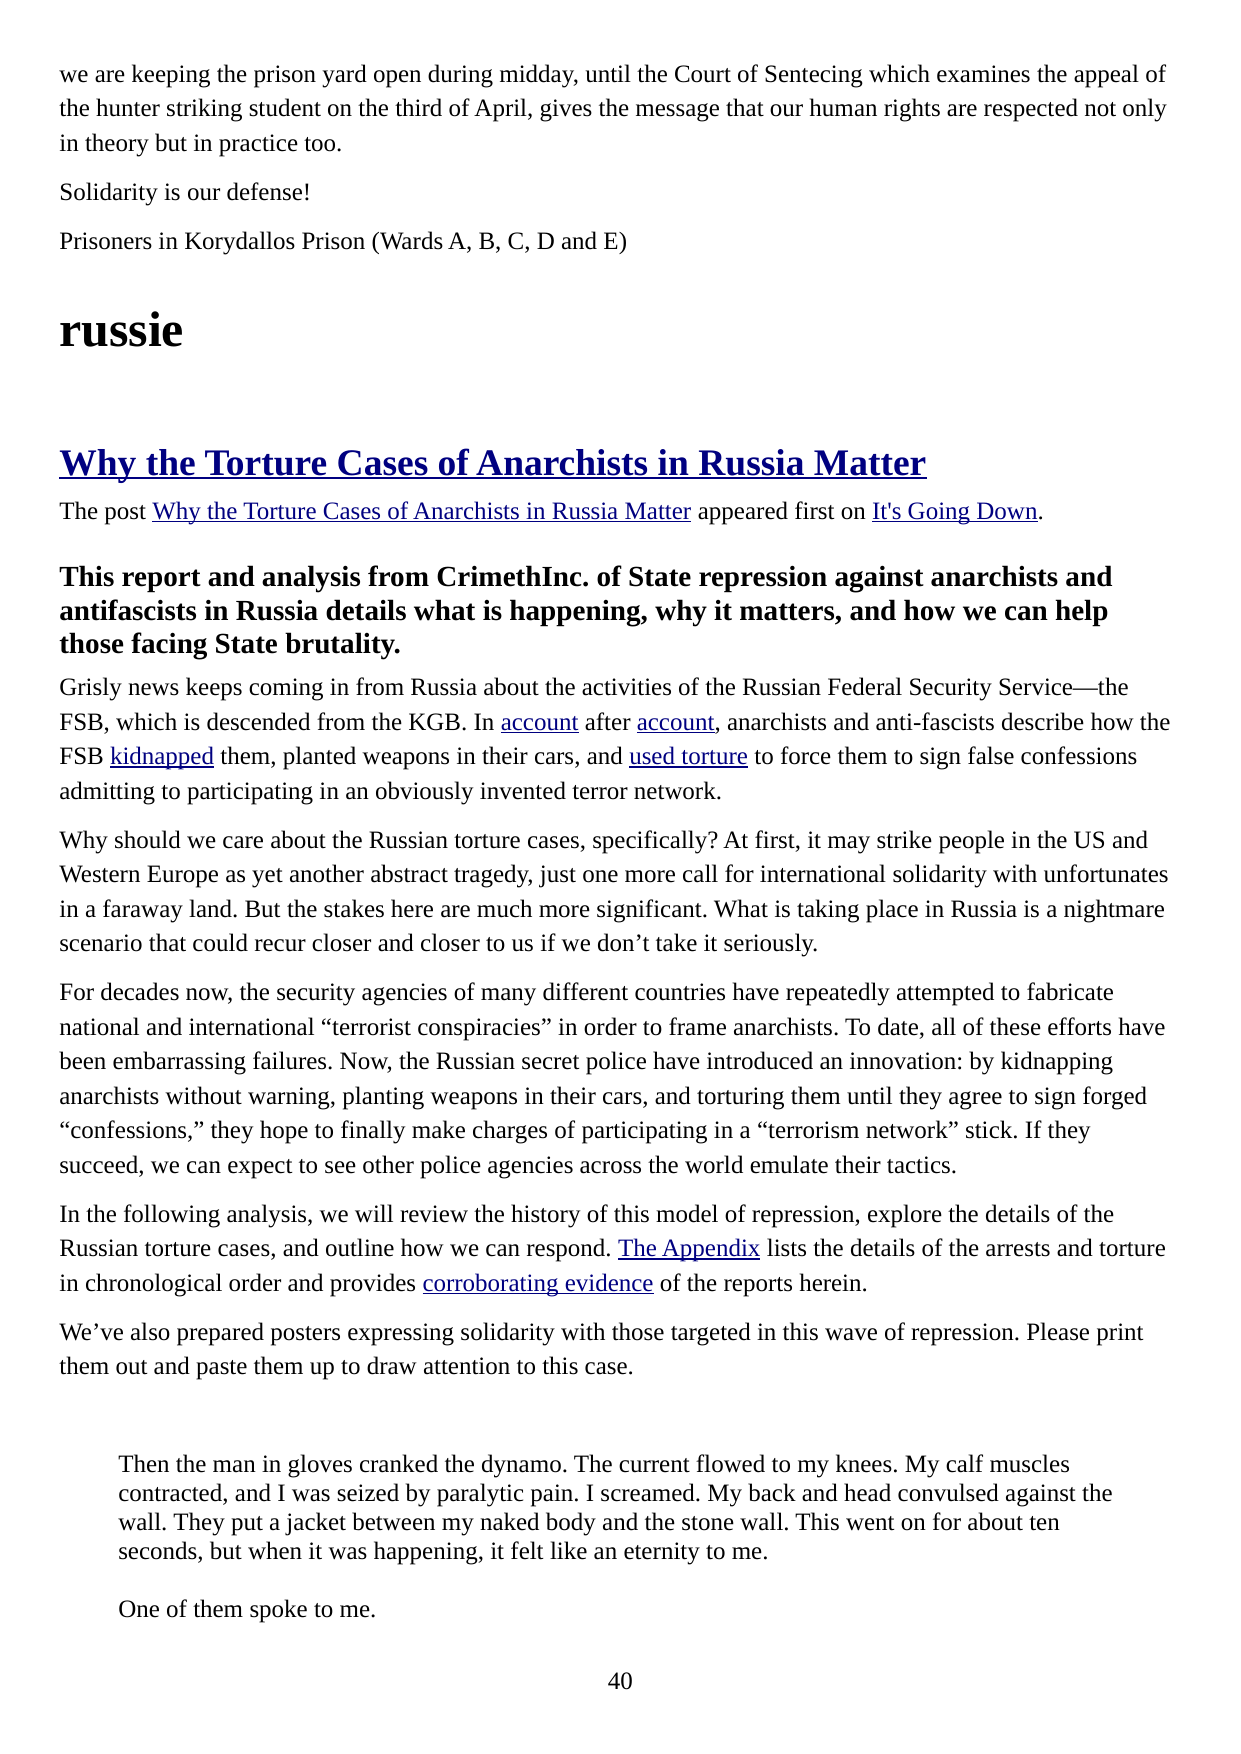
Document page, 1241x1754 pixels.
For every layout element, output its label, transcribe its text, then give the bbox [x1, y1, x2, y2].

text In the following analysis, we will review the history of this model of repression, explore the details of the Russian torture cases, and outline how we can respond. The Appendix lists the details of the arrests and torture in chronological order and provides corroborating evidence of the reports herein. [59, 1199, 1181, 1297]
text Why should we care about the Russian torture cases, specifically? At first, it may strike people in the US and Western Europe as yet another abstract tragedy, just one more call for international solidarity with unfortunates in a faraway land. But the stakes here are much more significant. What is taking place in Russia is a nightmare scenario that could recur closer and closer to us if we don’t take it seriously. [59, 825, 1181, 957]
text Then the man in gloves cranked the dynamo. The current flowed to my knees. My calf muscles contracted, and I was seized by paralytic pain. I screamed. My back and head convulsed against the wall. They put a jacket between my naked body and the stone wall. This went on for about ten seconds, but when it was happening, it felt like an eternity to me. [118, 1449, 1122, 1564]
text We’ve also prepared posters expressing solidarity with those targeted in this wave of repression. Please print them out and paste them up to draw attention to this case. [59, 1317, 1181, 1380]
subtitle Why the Torture Cases of Anarchists in Russia Matter [59, 440, 1181, 483]
text One of them spoke to me. [118, 1594, 1122, 1623]
text The post Why the Torture Cases of Anarchists in Russia Matter appeared first on It's Going Down. [59, 496, 1181, 524]
text For decades now, the security agencies of many different countries have repeatedly attempted to fabricate national and international “terrorist conspiracies” in order to frame anarchists. To date, all of these efforts have been embarrassing failures. Now, the Russian secret police have introduced an innovation: by kidnapping anarchists without warning, planting weapons in their cars, and torturing them until they agree to sign forged “confessions,” they hope to finally make charges of participating in a “terrorism network” stick. If they succeed, we can expect to see other police agencies across the world emulate their tactics. [59, 977, 1181, 1179]
subtitle This report and analysis from CrimethInc. of State repression against anarchists and antifascists in Russia details what is happening, why it matters, and how we can help those facing State brutality. [59, 559, 1181, 660]
text we are keeping the prison yard open during midday, until the Court of Sentecing which examines the appeal of the hunter striking student on the third of April, gives the message that our human rights are respected not only in theory but in practice too. [59, 59, 1181, 157]
text Grisly news keeps coming in from Russia about the activities of the Russian Federal Security Service—the FSB, which is descended from the KGB. In account after account, anarchists and anti-fascists describe how the FSB kidnapped them, planted weapons in their cars, and used torture to force them to sign false confessions admitting to participating in an obviously invented terror network. [59, 672, 1181, 805]
text Solidarity is our defense! [59, 177, 1181, 206]
subtitle russie [59, 300, 1181, 358]
text Prisoners in Korydallos Prison (Wards A, B, C, D and E) [59, 226, 1181, 255]
